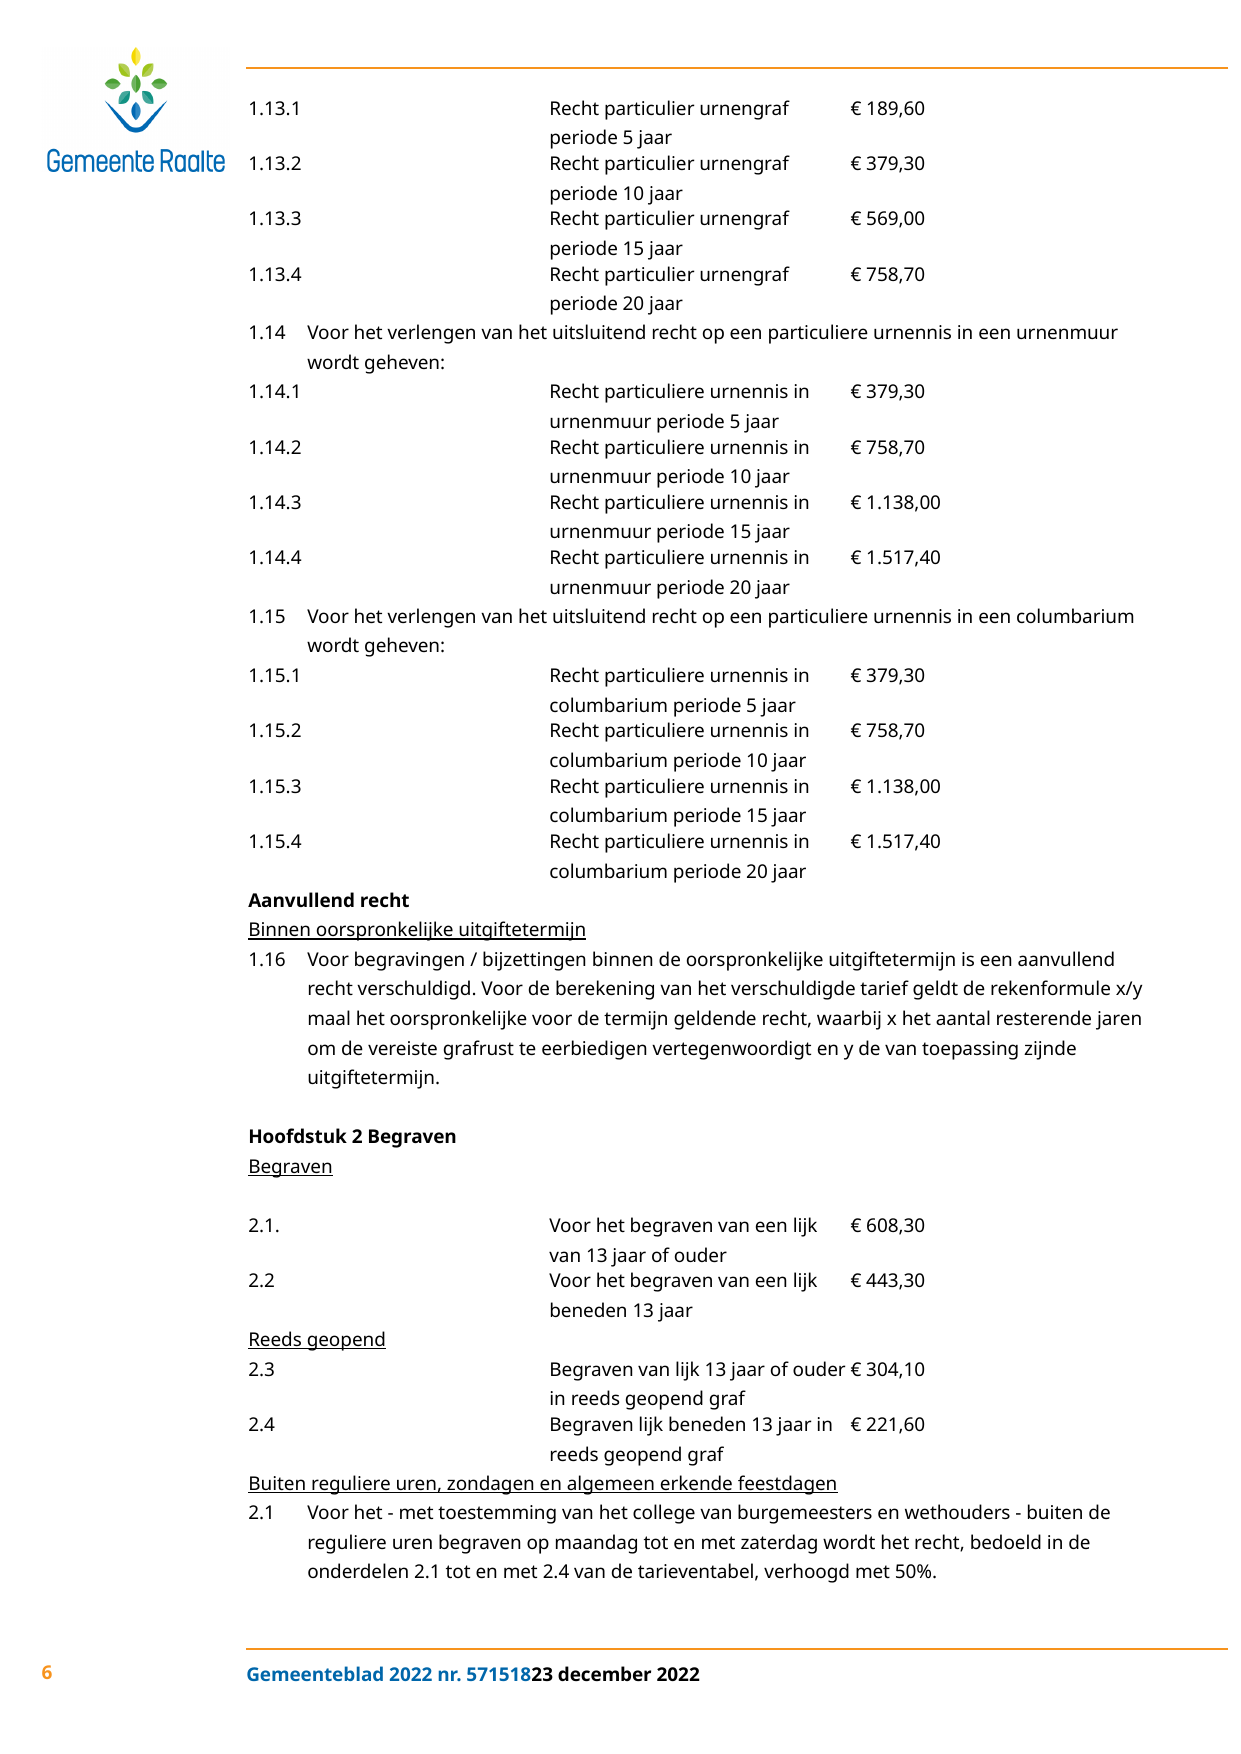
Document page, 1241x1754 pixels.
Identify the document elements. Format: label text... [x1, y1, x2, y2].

list Voor het - met toestemming van het college van burgemeesters en wethouders - buiten de reguliere uren begraven op maandag tot en met zaterdag wordt het recht, bedoeld in de onderdelen 2.1 tot en met 2.4 van de tarieventabel, verhoogd met 50%. [248, 1499, 1152, 1584]
table_cell 1.15.2 [248, 718, 549, 773]
table_cell 1.14.3 [248, 489, 549, 544]
table_cell € 379,30 [850, 150, 1152, 205]
table_cell € 1.138,00 [850, 489, 1152, 544]
table_cell € 758,70 [850, 434, 1152, 489]
table_cell Recht particulier urnengraf periode 15 jaar [549, 205, 850, 261]
table_cell 1.15.3 [248, 773, 549, 828]
table_header € 379,30 [850, 379, 1152, 434]
picture [41, 47, 231, 172]
text Reeds geopend [248, 1326, 1152, 1352]
table_header € 304,10 [850, 1356, 1152, 1411]
table_cell 1.15.4 [248, 828, 549, 883]
table_cell € 1.138,00 [850, 773, 1152, 828]
table_cell € 758,70 [850, 718, 1152, 773]
table_header 1.13.1 [248, 95, 549, 150]
table_cell 1.13.4 [248, 261, 549, 316]
text Binnen oorspronkelijke uitgiftetermijn [248, 916, 1152, 942]
list Voor het verlengen van het uitsluitend recht op een particuliere urnennis in een urnenmuur wordt geheven: [248, 319, 1152, 374]
table_header € 608,30 [850, 1212, 1152, 1268]
table_cell 1.14.2 [248, 434, 549, 489]
text Buiten reguliere uren, zondagen en algemeen erkende feestdagen [248, 1470, 1152, 1495]
table_cell € 443,30 [850, 1268, 1152, 1323]
table_header 2.1. [248, 1212, 549, 1268]
table_cell Begraven lijk beneden 13 jaar in reeds geopend graf [549, 1411, 850, 1466]
table_cell 1.13.2 [248, 150, 549, 205]
list Voor het verlengen van het uitsluitend recht op een particuliere urnennis in een columbarium wordt geheven: [248, 603, 1152, 658]
table_header € 189,60 [850, 95, 1152, 150]
table_cell Recht particuliere urnennis in columbarium periode 10 jaar [549, 718, 850, 773]
table_cell 2.2 [248, 1268, 549, 1323]
table_cell Recht particuliere urnennis in columbarium periode 15 jaar [549, 773, 850, 828]
table_cell Recht particuliere urnennis in urnenmuur periode 20 jaar [549, 545, 850, 600]
table_cell € 221,60 [850, 1411, 1152, 1466]
table_header Recht particuliere urnennis in columbarium periode 5 jaar [549, 662, 850, 718]
list Voor begravingen / bijzettingen binnen de oorspronkelijke uitgiftetermijn is een aanvullend recht verschuldigd. Voor de berekening van het verschuldigde tarief geldt de rekenformule x/y maal het oorspronkelijke voor de termijn geldende recht, waarbij x het aantal resterende jaren om de vereiste grafrust te eerbiedigen vertegenwoordigt en y de van toepassing zijnde uitgiftetermijn. [248, 946, 1152, 1090]
table_header Recht particuliere urnennis in urnenmuur periode 5 jaar [549, 379, 850, 434]
table_cell 1.13.3 [248, 205, 549, 261]
table_header € 379,30 [850, 662, 1152, 718]
text Aanvullend recht [248, 887, 1152, 912]
table_header Begraven van lijk 13 jaar of ouder in reeds geopend graf [549, 1356, 850, 1411]
table_header Recht particulier urnengraf periode 5 jaar [549, 95, 850, 150]
table_cell Recht particuliere urnennis in urnenmuur periode 15 jaar [549, 489, 850, 544]
text Begraven [248, 1153, 1152, 1179]
table_cell € 1.517,40 [850, 545, 1152, 600]
text Hoofdstuk 2 Begraven [248, 1123, 1152, 1149]
table_cell 1.14.4 [248, 545, 549, 600]
table_cell € 1.517,40 [850, 828, 1152, 883]
table_cell Voor het begraven van een lijk beneden 13 jaar [549, 1268, 850, 1323]
table_cell Recht particuliere urnennis in urnenmuur periode 10 jaar [549, 434, 850, 489]
table_cell € 569,00 [850, 205, 1152, 261]
table_cell Recht particuliere urnennis in columbarium periode 20 jaar [549, 828, 850, 883]
table_cell 2.4 [248, 1411, 549, 1466]
table_cell Recht particulier urnengraf periode 10 jaar [549, 150, 850, 205]
table_cell Recht particulier urnengraf periode 20 jaar [549, 261, 850, 316]
table_header 2.3 [248, 1356, 549, 1411]
table_header 1.14.1 [248, 379, 549, 434]
table_header 1.15.1 [248, 662, 549, 718]
table_cell € 758,70 [850, 261, 1152, 316]
table_header Voor het begraven van een lijk van 13 jaar of ouder [549, 1212, 850, 1268]
